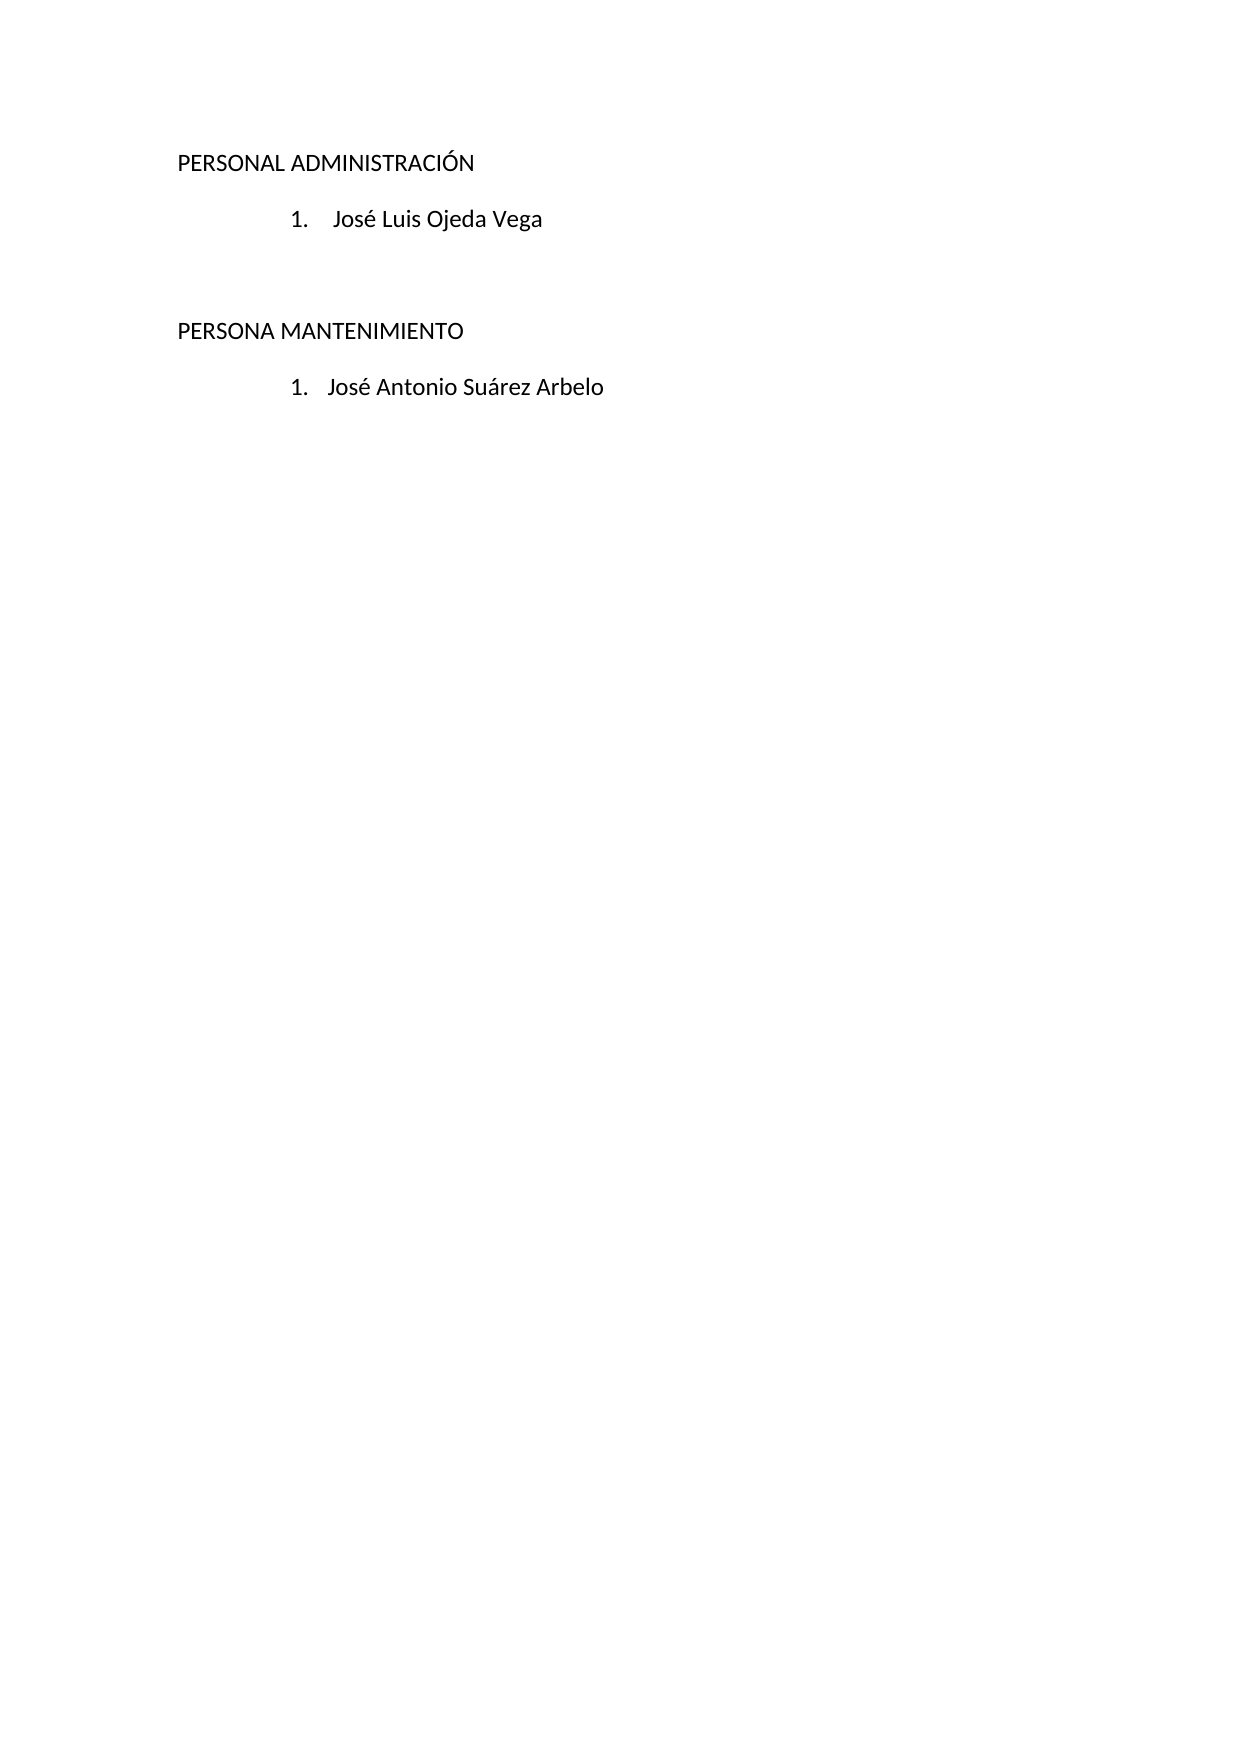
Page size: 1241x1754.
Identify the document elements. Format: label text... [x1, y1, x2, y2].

list José Antonio Suárez Arbelo [290, 371, 1063, 401]
text PERSONAL ADMINISTRACIÓN [177, 148, 1063, 178]
list José Luis Ojeda Vega [290, 203, 1063, 234]
text PERSONA MANTENIMIENTO [177, 315, 1063, 346]
